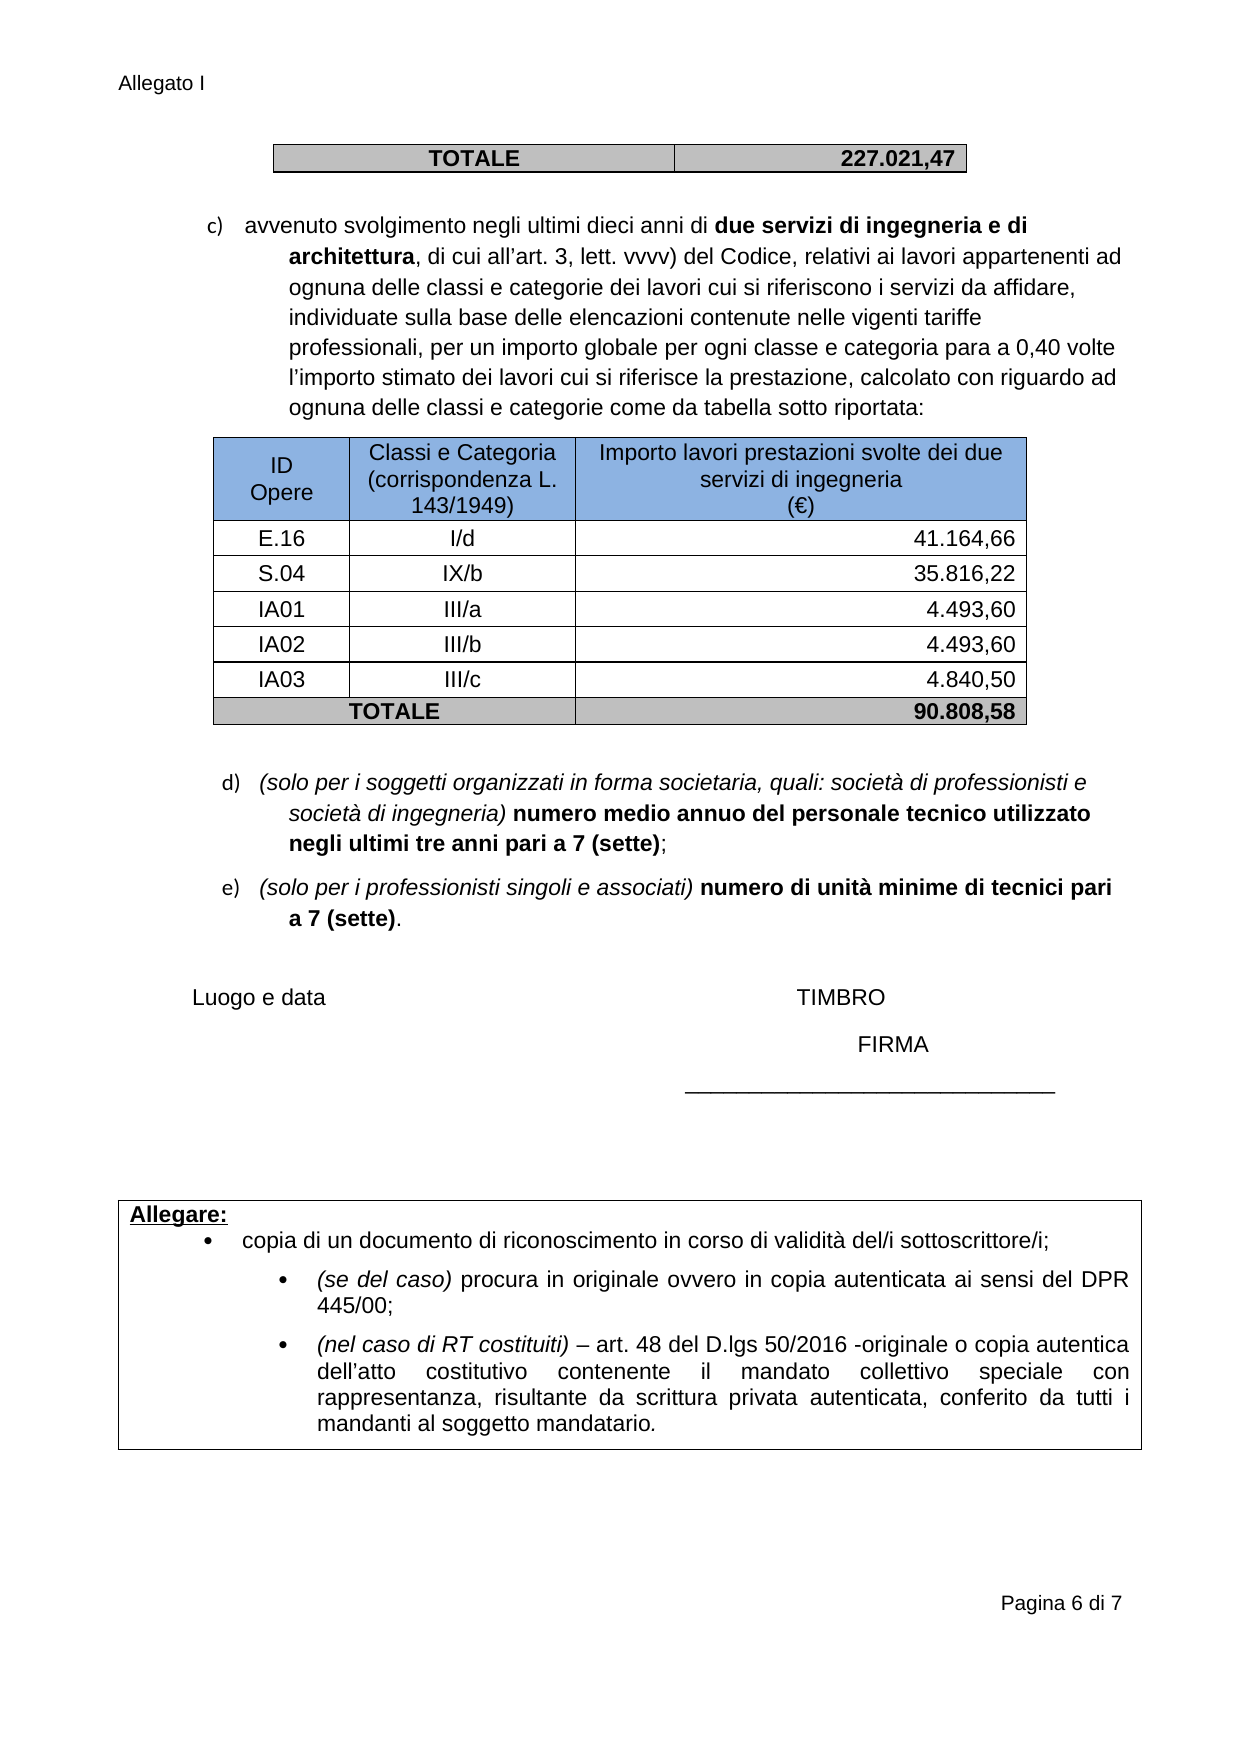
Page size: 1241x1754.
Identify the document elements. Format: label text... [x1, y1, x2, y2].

table_cell E.16 [214, 521, 349, 555]
table_cell III/c [350, 663, 575, 697]
table_cell S.04 [214, 556, 349, 591]
table_cell 90.808,58 [576, 698, 1026, 724]
table_cell 4.493,60 [576, 627, 1026, 661]
list (solo per i soggetti organizzati in forma societaria, quali: società di professionisti e società di ingegneria) numero medio annuo del personale tecnico utilizzato negli ultimi tre anni pari a 7 (sette); [222, 768, 1122, 856]
table_cell 4.493,60 [576, 592, 1026, 626]
table_header Classi e Categoria (corrispondenza L. 143/1949) [350, 438, 575, 520]
text _____________________________ [634, 1068, 1122, 1094]
table_cell IA03 [214, 663, 349, 697]
text FIRMA [156, 1031, 1122, 1058]
list (solo per i professionisti singoli e associati) numero di unità minime di tecnici pari a 7 (sette). [222, 873, 1122, 931]
table_cell TOTALE [214, 698, 575, 724]
table_header ID Opere [214, 438, 349, 520]
table_cell IX/b [350, 556, 575, 591]
table_header Importo lavori prestazioni svolte dei due servizi di ingegneria (€) [576, 438, 1026, 520]
table_cell III/b [350, 627, 575, 661]
table_cell TOTALE [274, 145, 674, 171]
table_cell 227.021,47 [675, 145, 966, 171]
text Luogo e data TIMBRO [192, 984, 1122, 1010]
list avvenuto svolgimento negli ultimi dieci anni di due servizi di ingegneria e di architettura, di cui all’art. 3, lett. vvvv) del Codice, relativi ai lavori appartenenti ad ognuna delle classi e categorie dei lavori cui si riferiscono i servizi da affidare, individuate sulla base delle elencazioni contenute nelle vigenti tariffe professionali, per un importo globale per ogni classe e categoria para a 0,40 volte l’importo stimato dei lavori cui si riferisce la prestazione, calcolato con riguardo ad ognuna delle classi e categorie come da tabella sotto riportata: [207, 211, 1122, 421]
table_cell III/a [350, 592, 575, 626]
table_header Allegare: copia di un documento di riconoscimento in corso di validità del/i sottoscrittore/i; (se del caso) procura in originale ovvero in copia autenticata ai sensi del DPR 445/00; (nel caso di RT costituiti) – art. 48 del D.lgs 50/2016 -originale o copia autentica dell’atto costitutivo contenente il mandato collettivo speciale con rappresentanza, risultante da scrittura privata autenticata, conferito da tutti i mandanti al soggetto mandatario. [119, 1201, 1141, 1449]
table_cell IA02 [214, 627, 349, 661]
table_cell 35.816,22 [576, 556, 1026, 591]
table_cell IA01 [214, 592, 349, 626]
table_cell I/d [350, 521, 575, 555]
table_cell 4.840,50 [576, 663, 1026, 697]
table_cell 41.164,66 [576, 521, 1026, 555]
